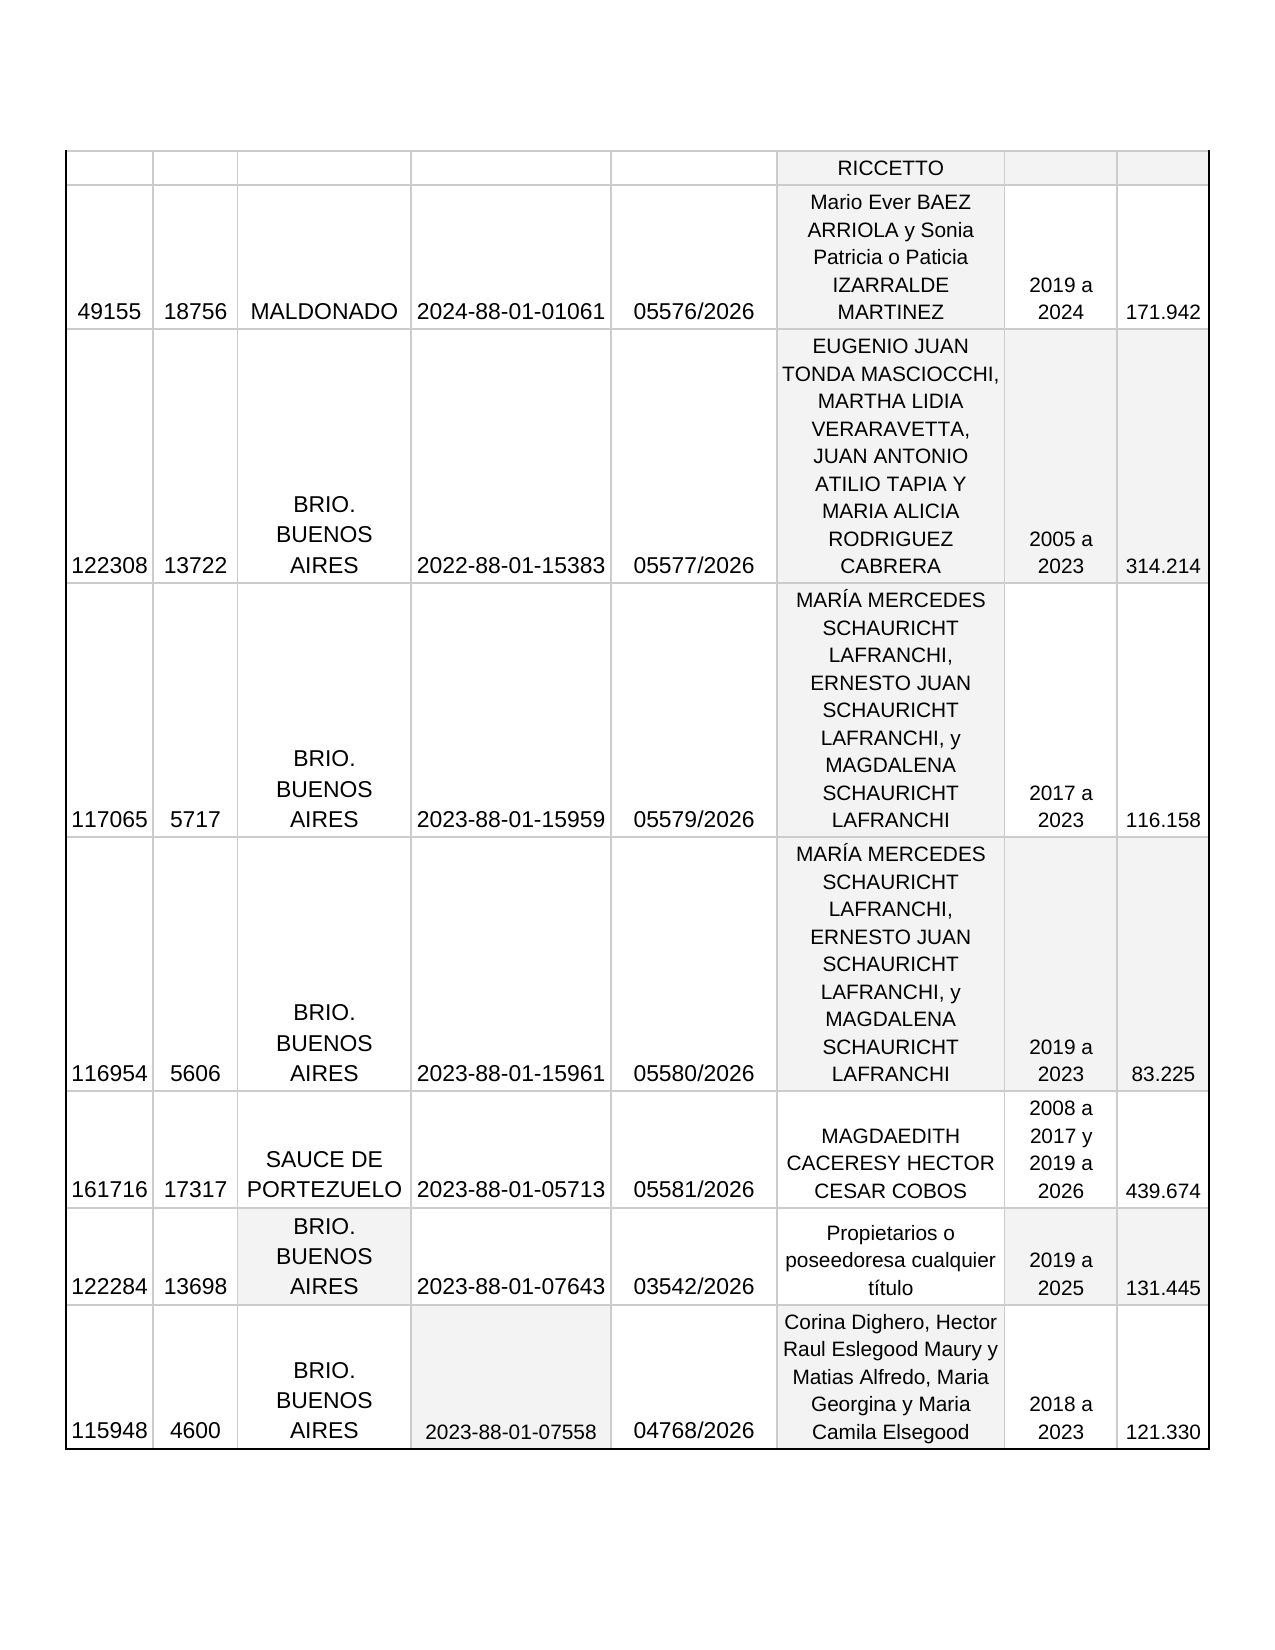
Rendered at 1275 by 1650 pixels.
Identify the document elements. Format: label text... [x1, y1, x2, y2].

table_cell 05576/2026 [612, 186, 776, 328]
table_cell BRIO. BUENOS AIRES [238, 330, 410, 582]
table_cell 439.674 [1118, 1092, 1208, 1207]
table_cell EUGENIO JUAN TONDA MASCIOCCHI, MARTHA LIDIA VERARAVEТТА, JUAN ANTONIO ATILIO TAPIA Y MARIA ALICIA RODRIGUEZ CABRERA [778, 330, 1004, 582]
table_cell 04768/2026 [612, 1306, 776, 1448]
table_cell 2023-88-01-07643 [412, 1209, 610, 1304]
table_cell 131.445 [1118, 1209, 1208, 1304]
table_cell BRIO. BUENOS AIRES [238, 1306, 410, 1448]
table_cell 314.214 [1118, 330, 1208, 582]
table_cell 2024-88-01-01061 [412, 186, 610, 328]
table_cell 05579/2026 [612, 584, 776, 836]
table_cell Mario Ever BAEZ ARRIOLA y Sonia Patricia o Paticia IZARRALDE MARTINEZ [778, 186, 1004, 328]
table_cell SAUCE DE PORTEZUELO [238, 1092, 410, 1207]
table_cell 121.330 [1118, 1306, 1208, 1448]
table_cell 05581/2026 [612, 1092, 776, 1207]
table_cell 18756 [154, 186, 237, 328]
table_cell 83.225 [1118, 838, 1208, 1090]
table_cell 116.158 [1118, 584, 1208, 836]
table_cell 4600 [154, 1306, 237, 1448]
table_cell 122284 [67, 1209, 152, 1304]
table_cell MARÍA MERCEDES SCHAURICHT LAFRANCHI, ERNESTO JUAN SCHAURICHT LAFRANCHI, y MAGDALENA SCHAURICHT LAFRANCHI [778, 584, 1004, 836]
table_cell Corina Dighero, Hector Raul Eslegood Maury y Matias Alfredo, Maria Georgina y Maria Camila Elsegood [778, 1306, 1004, 1448]
table_cell 5717 [154, 584, 237, 836]
table_cell 05577/2026 [612, 330, 776, 582]
table_cell [1118, 152, 1208, 184]
table_cell 13698 [154, 1209, 237, 1304]
table_cell 2023-88-01-15961 [412, 838, 610, 1090]
table_cell 2023-88-01-07558 [412, 1306, 610, 1448]
table_cell 5606 [154, 838, 237, 1090]
table_cell BRIO. BUENOS AIRES [238, 838, 410, 1090]
table_cell 161716 [67, 1092, 152, 1207]
table_cell [67, 152, 152, 184]
table_cell 2023-88-01-05713 [412, 1092, 610, 1207]
table_cell MALDONADO [238, 186, 410, 328]
table_cell 171.942 [1118, 186, 1208, 328]
table_cell 17317 [154, 1092, 237, 1207]
table_cell MARÍA MERCEDES SCHAURICHT LAFRANCHI, ERNESTO JUAN SCHAURICHT LAFRANCHI, y MAGDALENA SCHAURICHT LAFRANCHI [778, 838, 1004, 1090]
table_cell [238, 152, 410, 184]
table_cell 2005 a 2023 [1005, 330, 1116, 582]
table_cell 115948 [67, 1306, 152, 1448]
table_cell 2022-88-01-15383 [412, 330, 610, 582]
table_cell 2008 a 2017 y 2019 a 2026 [1005, 1092, 1116, 1207]
table_cell Propietarios o poseedoresa cualquier título [778, 1209, 1004, 1304]
table_cell 2018 a 2023 [1005, 1306, 1116, 1448]
table_cell 2019 a 2023 [1005, 838, 1116, 1090]
table_cell 2019 a 2024 [1005, 186, 1116, 328]
table_cell 117065 [67, 584, 152, 836]
table_cell [154, 152, 237, 184]
table_cell 05580/2026 [612, 838, 776, 1090]
table_cell BRIO. BUENOS AIRES [238, 1209, 410, 1304]
table_cell 49155 [67, 186, 152, 328]
table_cell 13722 [154, 330, 237, 582]
table_cell 116954 [67, 838, 152, 1090]
table_cell BRIO. BUENOS AIRES [238, 584, 410, 836]
table_cell MAGDAEDITH CACERESY HECTOR CESAR COBOS [778, 1092, 1004, 1207]
table_cell 2023-88-01-15959 [412, 584, 610, 836]
table_cell 122308 [67, 330, 152, 582]
table_cell 03542/2026 [612, 1209, 776, 1304]
table_cell [1005, 152, 1116, 184]
table_cell 2019 a 2025 [1005, 1209, 1116, 1304]
table_cell 2017 a 2023 [1005, 584, 1116, 836]
table_cell RICCETTO [778, 152, 1004, 184]
table_cell [612, 152, 776, 184]
table_cell [412, 152, 610, 184]
